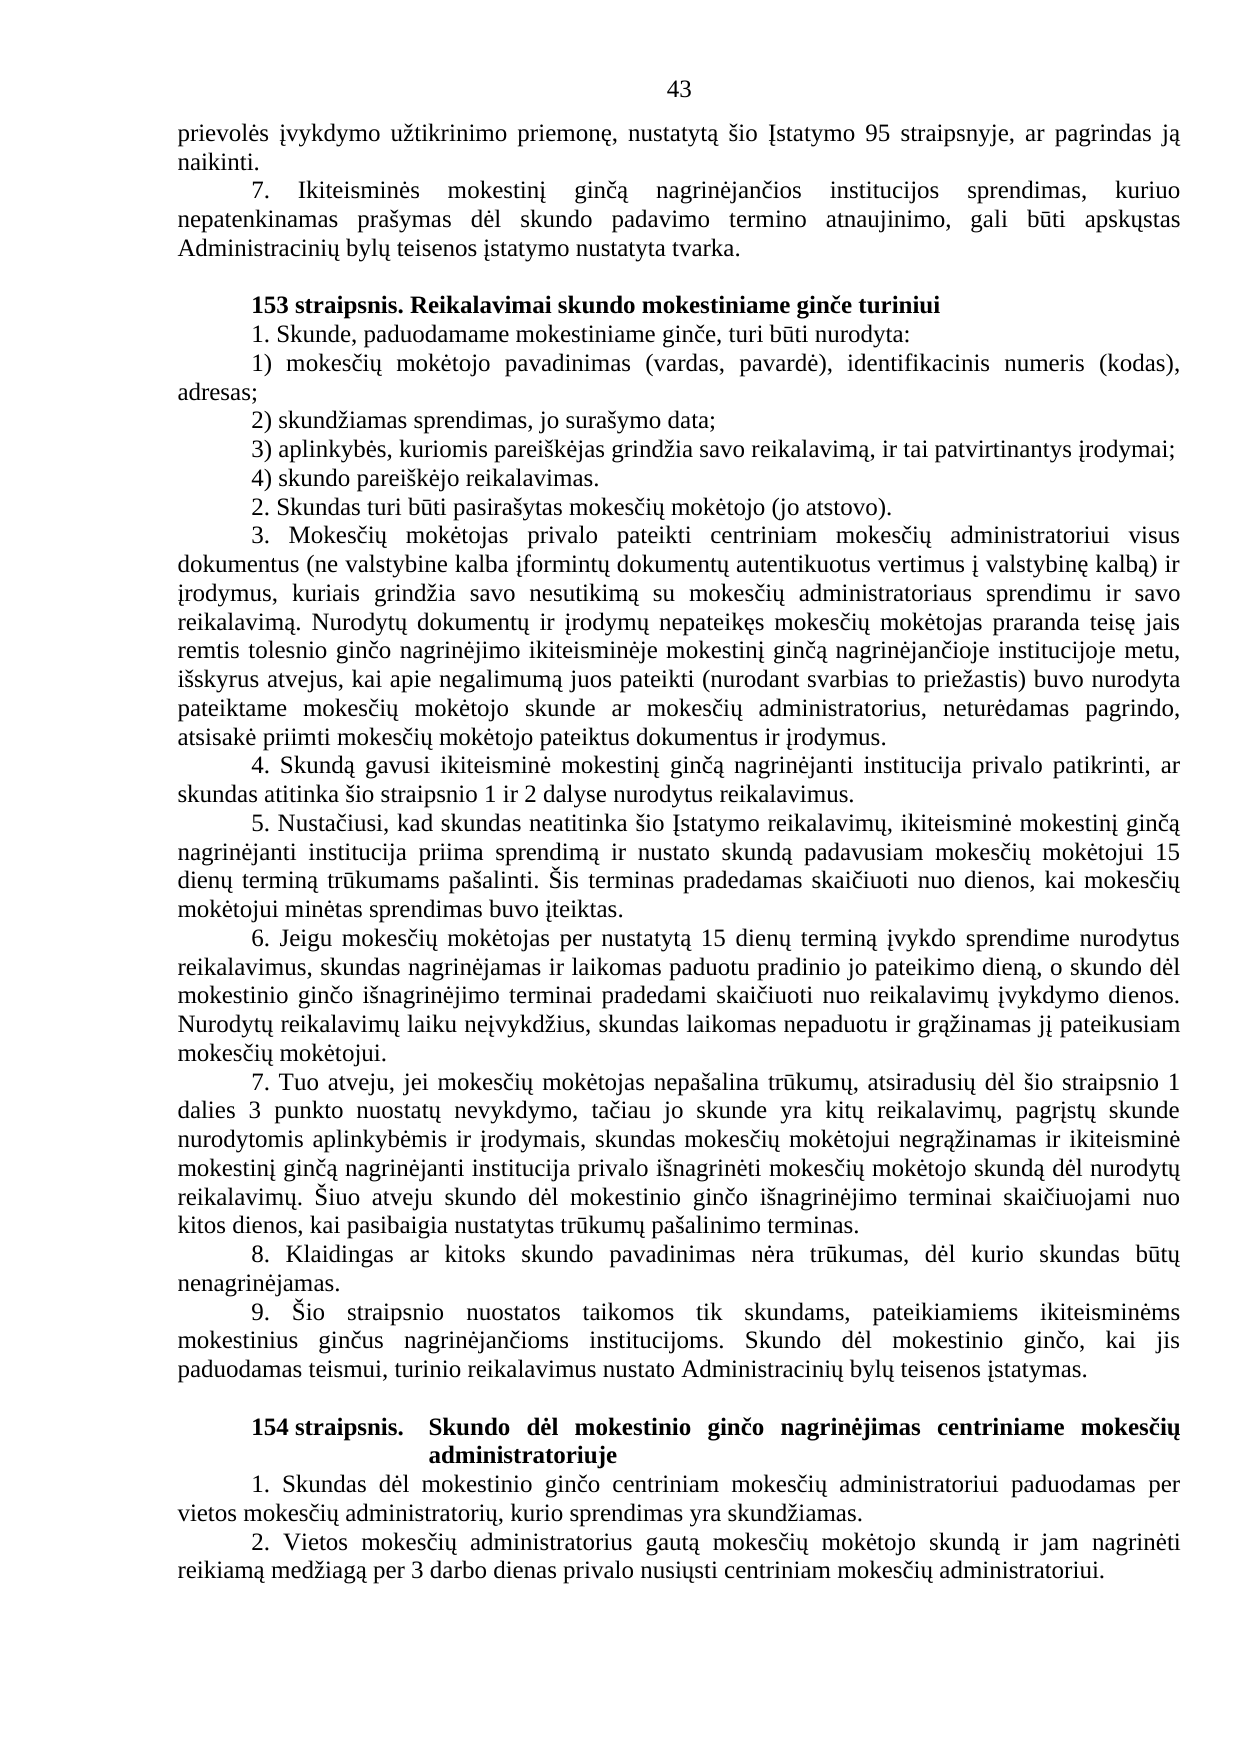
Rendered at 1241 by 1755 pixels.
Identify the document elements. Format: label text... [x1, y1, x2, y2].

text prievolės įvykdymo užtikrinimo priemonę, nustatytą šio Įstatymo 95 straipsnyje, ar pagrindas ją naikinti. [177, 118, 1181, 176]
text 1. Skundas dėl mokestinio ginčo centriniam mokesčių administratoriui paduodamas per vietos mokesčių administratorių, kurio sprendimas yra skundžiamas. [177, 1469, 1181, 1527]
text 1. Skunde, paduodamame mokestiniame ginče, turi būti nurodyta: [177, 319, 1181, 348]
text 7. Tuo atveju, jei mokesčių mokėtojas nepašalina trūkumų, atsiradusių dėl šio straipsnio 1 dalies 3 punkto nuostatų nevykdymo, tačiau jo skunde yra kitų reikalavimų, pagrįstų skunde nurodytomis aplinkybėmis ir įrodymais, skundas mokesčių mokėtojui negrąžinamas ir ikiteisminė mokestinį ginčą nagrinėjanti institucija privalo išnagrinėti mokesčių mokėtojo skundą dėl nurodytų reikalavimų. Šiuo atveju skundo dėl mokestinio ginčo išnagrinėjimo terminai skaičiuojami nuo kitos dienos, kai pasibaigia nustatytas trūkumų pašalinimo terminas. [177, 1067, 1181, 1239]
text 154 straipsnis. Skundo dėl mokestinio ginčo nagrinėjimas centriniame mokesčių administratoriuje [251, 1412, 1181, 1469]
text 9. Šio straipsnio nuostatos taikomos tik skundams, pateikiamiems ikiteisminėms mokestinius ginčus nagrinėjančioms institucijoms. Skundo dėl mokestinio ginčo, kai jis paduodamas teismui, turinio reikalavimus nustato Administracinių bylų teisenos įstatymas. [177, 1297, 1181, 1383]
text 8. Klaidingas ar kitoks skundo pavadinimas nėra trūkumas, dėl kurio skundas būtų nenagrinėjamas. [177, 1239, 1181, 1297]
text 6. Jeigu mokesčių mokėtojas per nustatytą 15 dienų terminą įvykdo sprendime nurodytus reikalavimus, skundas nagrinėjamas ir laikomas paduotu pradinio jo pateikimo dieną, o skundo dėl mokestinio ginčo išnagrinėjimo terminai pradedami skaičiuoti nuo reikalavimų įvykdymo dienos. Nurodytų reikalavimų laiku neįvykdžius, skundas laikomas nepaduotu ir grąžinamas jį pateikusiam mokesčių mokėtojui. [177, 923, 1181, 1067]
text 2. Vietos mokesčių administratorius gautą mokesčių mokėtojo skundą ir jam nagrinėti reikiamą medžiagą per 3 darbo dienas privalo nusiųsti centriniam mokesčių administratoriui. [177, 1527, 1181, 1584]
text 153 straipsnis. Reikalavimai skundo mokestiniame ginče turiniui [177, 291, 1181, 319]
text 1) mokesčių mokėtojo pavadinimas (vardas, pavardė), identifikacinis numeris (kodas), adresas; [177, 348, 1181, 406]
text 5. Nustačiusi, kad skundas neatitinka šio Įstatymo reikalavimų, ikiteisminė mokestinį ginčą nagrinėjanti institucija priima sprendimą ir nustato skundą padavusiam mokesčių mokėtojui 15 dienų terminą trūkumams pašalinti. Šis terminas pradedamas skaičiuoti nuo dienos, kai mokesčių mokėtojui minėtas sprendimas buvo įteiktas. [177, 808, 1181, 923]
text 4. Skundą gavusi ikiteisminė mokestinį ginčą nagrinėjanti institucija privalo patikrinti, ar skundas atitinka šio straipsnio 1 ir 2 dalyse nurodytus reikalavimus. [177, 751, 1181, 808]
text 2. Skundas turi būti pasirašytas mokesčių mokėtojo (jo atstovo). [177, 492, 1181, 521]
text 7. Ikiteisminės mokestinį ginčą nagrinėjančios institucijos sprendimas, kuriuo nepatenkinamas prašymas dėl skundo padavimo termino atnaujinimo, gali būti apskųstas Administracinių bylų teisenos įstatymo nustatyta tvarka. [177, 176, 1181, 262]
text 2) skundžiamas sprendimas, jo surašymo data; [177, 406, 1181, 434]
text 3) aplinkybės, kuriomis pareiškėjas grindžia savo reikalavimą, ir tai patvirtinantys įrodymai; [177, 434, 1181, 463]
text 3. Mokesčių mokėtojas privalo pateikti centriniam mokesčių administratoriui visus dokumentus (ne valstybine kalba įformintų dokumentų autentikuotus vertimus į valstybinę kalbą) ir įrodymus, kuriais grindžia savo nesutikimą su mokesčių administratoriaus sprendimu ir savo reikalavimą. Nurodytų dokumentų ir įrodymų nepateikęs mokesčių mokėtojas praranda teisę jais remtis tolesnio ginčo nagrinėjimo ikiteisminėje mokestinį ginčą nagrinėjančioje institucijoje metu, išskyrus atvejus, kai apie negalimumą juos pateikti (nurodant svarbias to priežastis) buvo nurodyta pateiktame mokesčių mokėtojo skunde ar mokesčių administratorius, neturėdamas pagrindo, atsisakė priimti mokesčių mokėtojo pateiktus dokumentus ir įrodymus. [177, 521, 1181, 751]
text 4) skundo pareiškėjo reikalavimas. [177, 463, 1181, 492]
